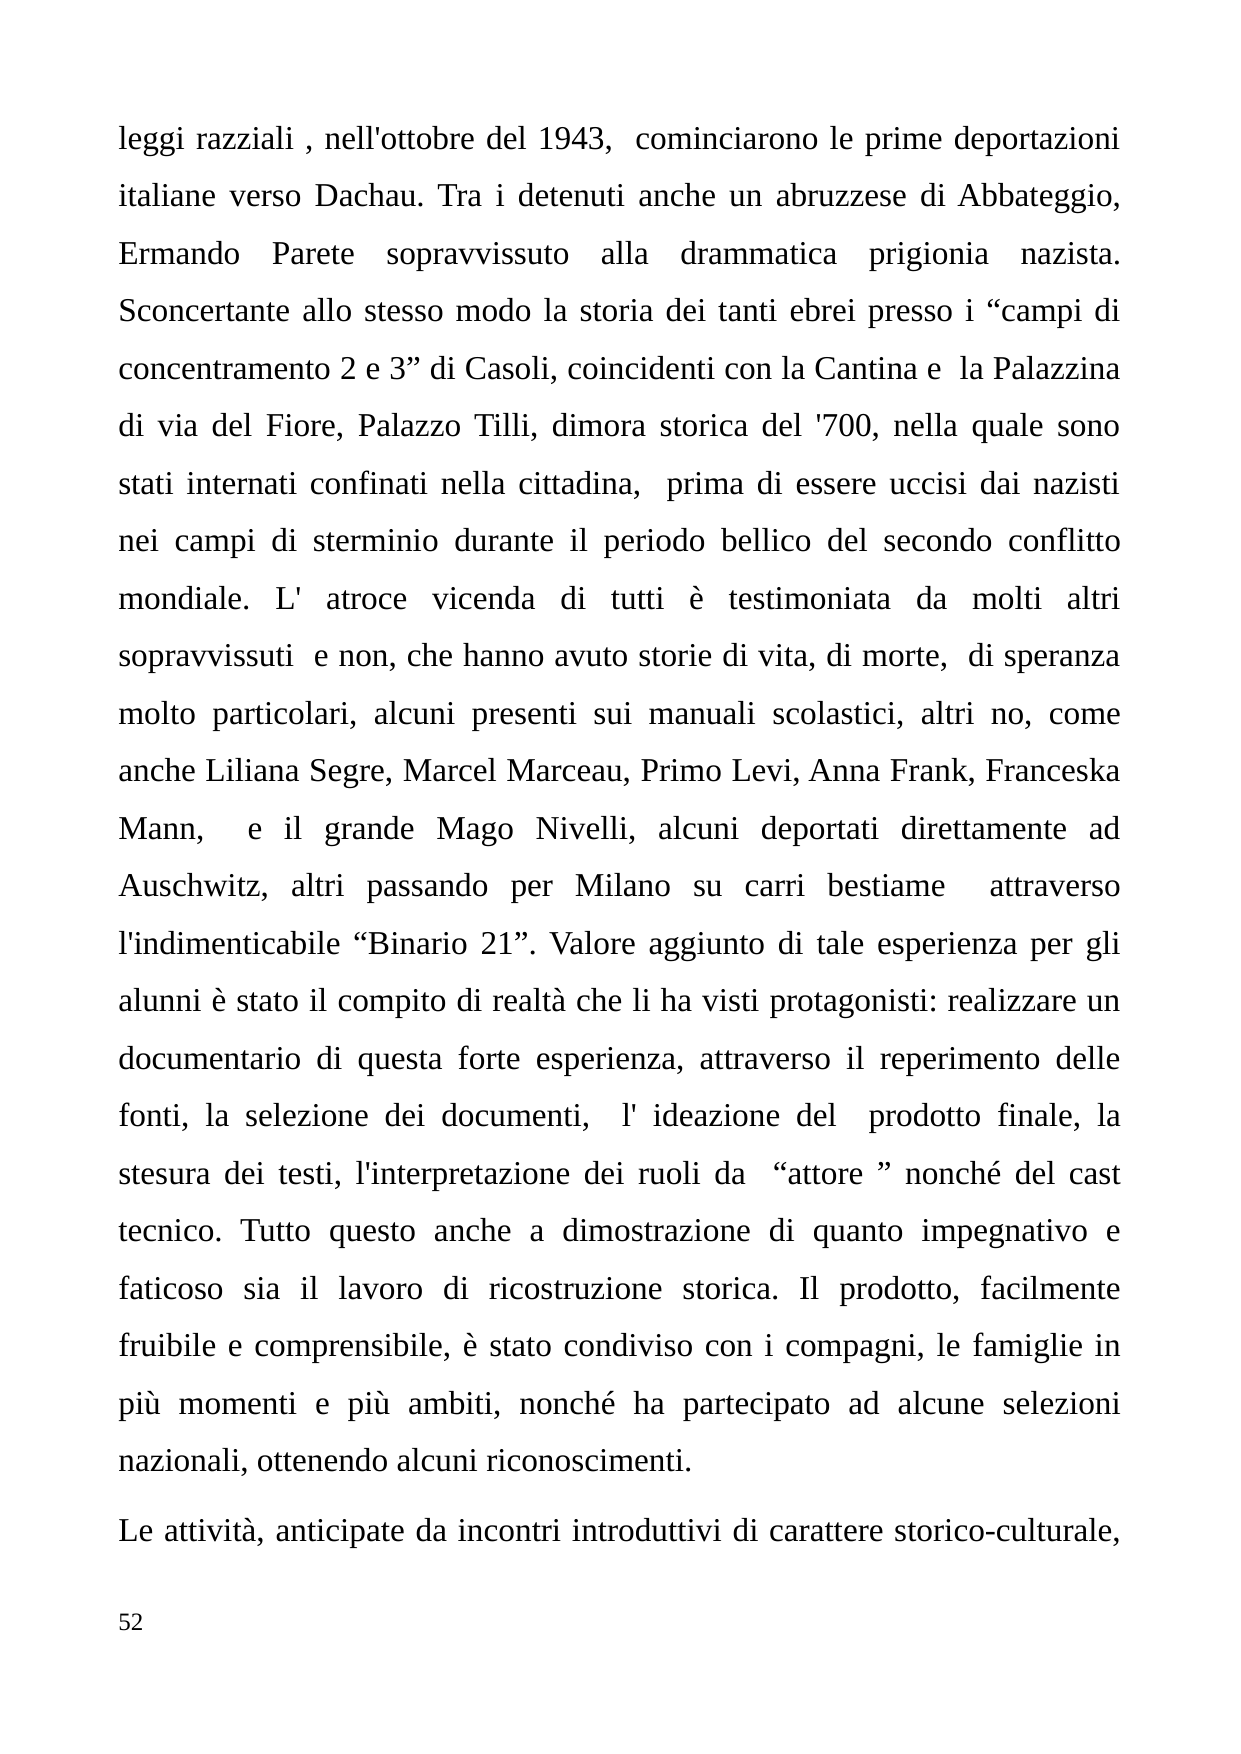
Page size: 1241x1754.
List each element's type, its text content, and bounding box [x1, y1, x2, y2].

text leggi razziali , nell'ottobre del 1943, cominciarono le prime deportazioni italiane verso Dachau. Tra i detenuti anche un abruzzese di Abbateggio, Ermando Parete sopravvissuto alla drammatica prigionia nazista. Sconcertante allo stesso modo la storia dei tanti ebrei presso i “campi di concentramento 2 e 3” di Casoli, coincidenti con la Cantina e la Palazzina di via del Fiore, Palazzo Tilli, dimora storica del '700, nella quale sono stati internati confinati nella cittadina, prima di essere uccisi dai nazisti nei campi di sterminio durante il periodo bellico del secondo conflitto mondiale. L' atroce vicenda di tutti è testimoniata da molti altri sopravvissuti e non, che hanno avuto storie di vita, di morte, di speranza molto particolari, alcuni presenti sui manuali scolastici, altri no, come anche Liliana Segre, Marcel Marceau, Primo Levi, Anna Frank, Franceska Mann, e il grande Mago Nivelli, alcuni deportati direttamente ad Auschwitz, altri passando per Milano su carri bestiame attraverso l'indimenticabile “Binario 21”. Valore aggiunto di tale esperienza per gli alunni è stato il compito di realtà che li ha visti protagonisti: realizzare un documentario di questa forte esperienza, attraverso il reperimento delle fonti, la selezione dei documenti, l' ideazione del prodotto finale, la stesura dei testi, l'interpretazione dei ruoli da “attore ” nonché del cast tecnico. Tutto questo anche a dimostrazione di quanto impegnativo e faticoso sia il lavoro di ricostruzione storica. Il prodotto, facilmente fruibile e comprensibile, è stato condiviso con i compagni, le famiglie in più momenti e più ambiti, nonché ha partecipato ad alcune selezioni nazionali, ottenendo alcuni riconoscimenti. [118, 118, 1122, 1479]
text Le attività, anticipate da incontri introduttivi di carattere storico-culturale, [118, 1511, 1122, 1549]
